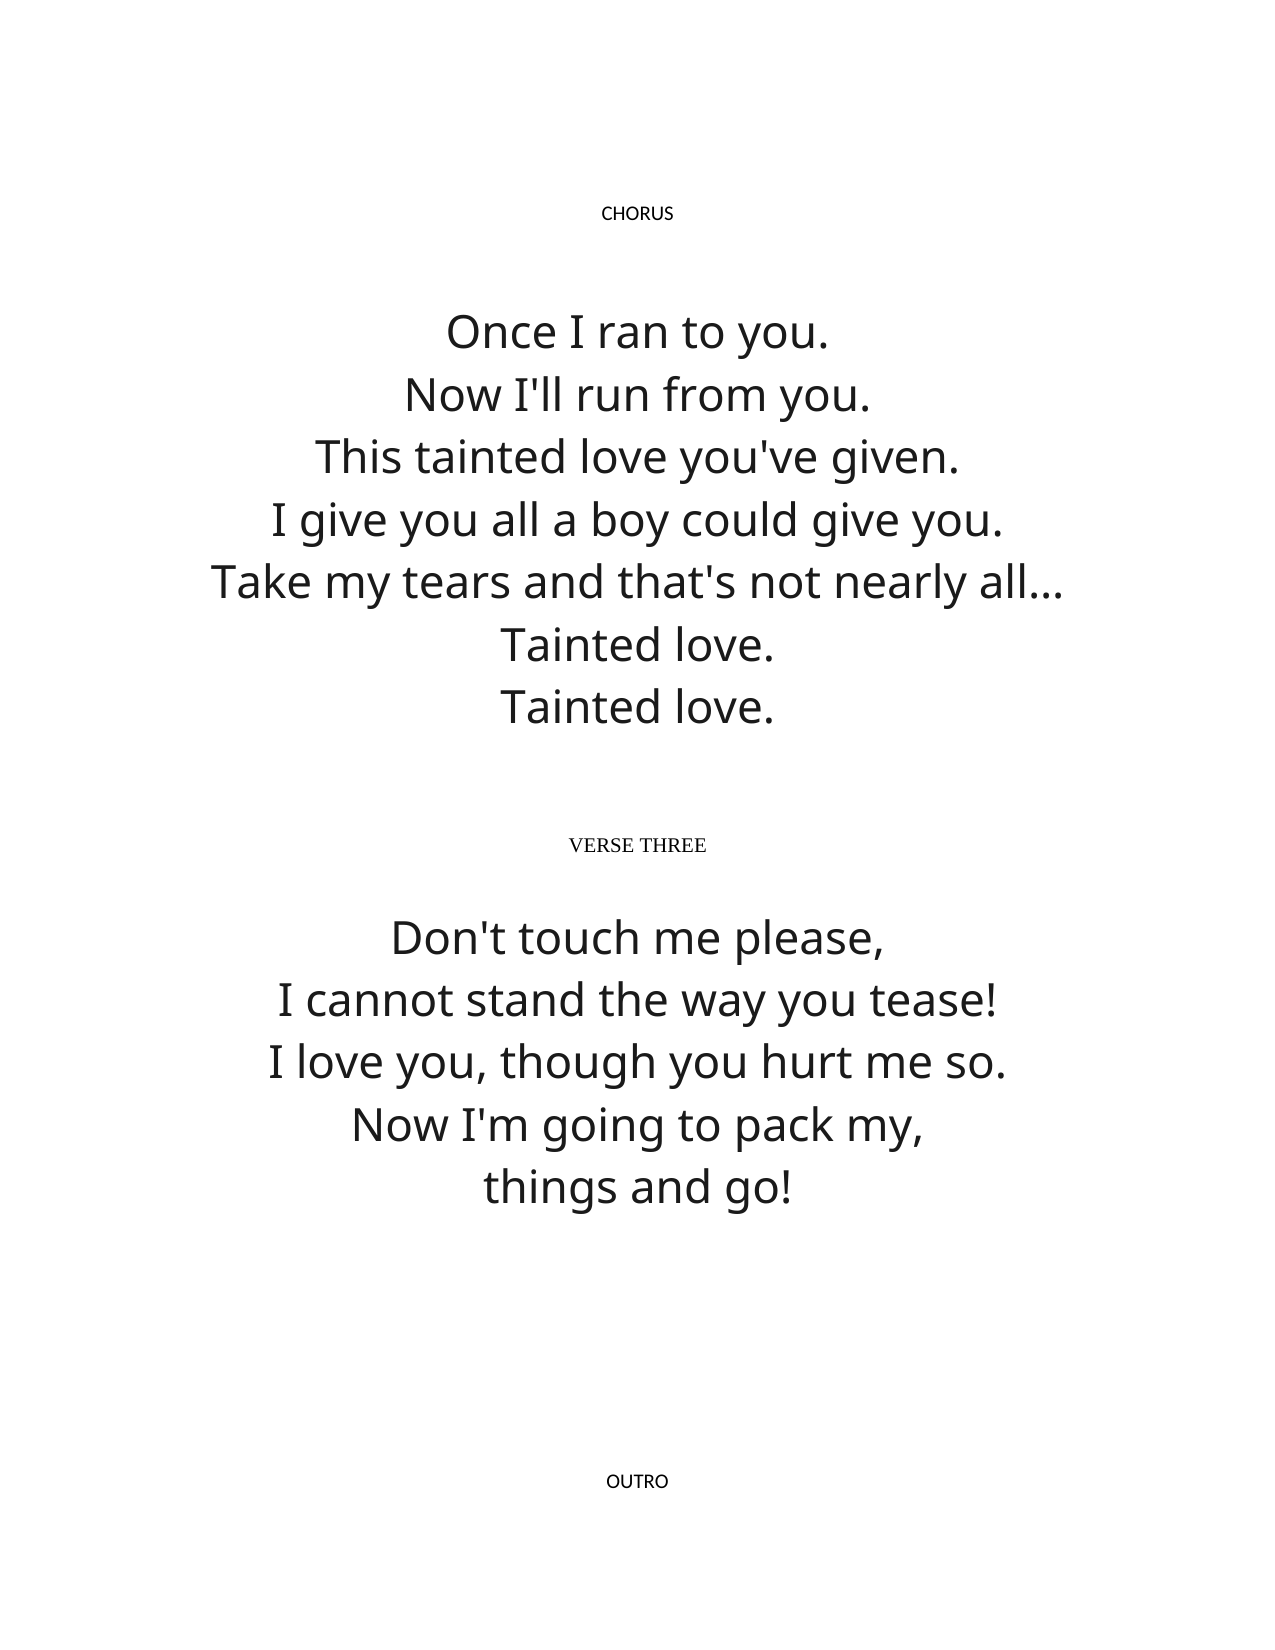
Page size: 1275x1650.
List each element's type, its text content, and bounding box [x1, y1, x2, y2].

text CHORUS [150, 200, 1125, 225]
text things and go! [150, 1155, 1125, 1217]
text Once I ran to you. [150, 300, 1125, 362]
text Tainted love. [150, 674, 1125, 737]
text I give you all a boy could give you. [150, 487, 1125, 549]
text VERSE THREE [150, 833, 1125, 857]
text I love you, though you hurt me so. [150, 1030, 1125, 1092]
text OUTRO [150, 1468, 1125, 1494]
text Now I'm going to pack my, [150, 1092, 1125, 1155]
text Take my tears and that's not nearly all… [150, 549, 1125, 612]
text Now I'll run from you. [150, 362, 1125, 425]
text Tainted love. [150, 612, 1125, 674]
text Don't touch me please, [150, 905, 1125, 968]
text I cannot stand the way you tease! [150, 968, 1125, 1030]
text This tainted love you've given. [150, 425, 1125, 487]
